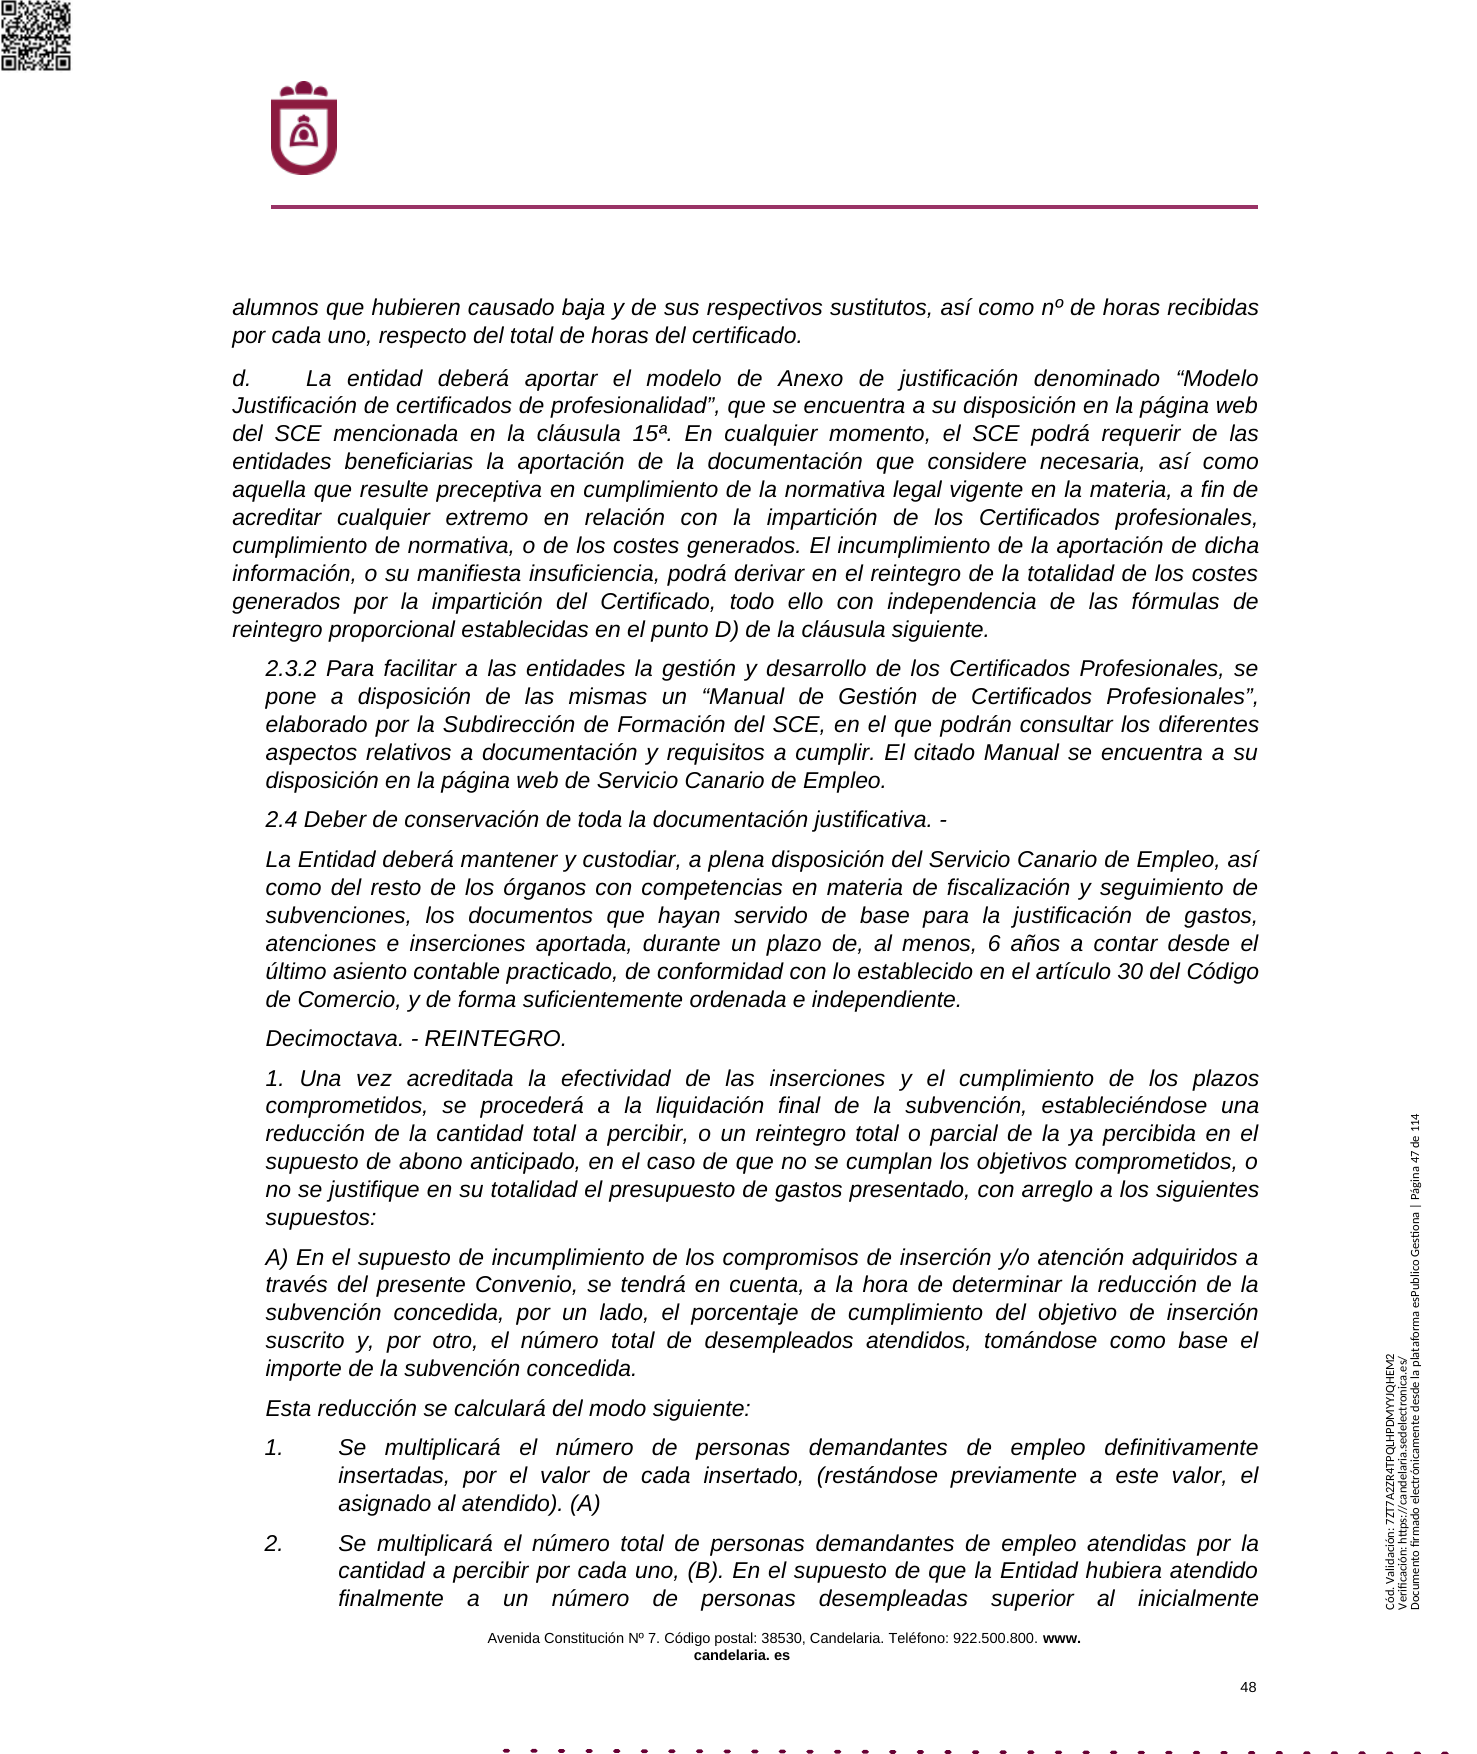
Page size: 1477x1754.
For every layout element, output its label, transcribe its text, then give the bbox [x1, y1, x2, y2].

list La entidad deberá aportar el modelo de Anexo de justificación denominado “Modelo Justificación de certificados de profesionalidad”, que se encuentra a su disposición en la página web del SCE mencionada en la cláusula 15ª. En cualquier momento, el SCE podrá requerir de las entidades beneficiarias la aportación de la documentación que considere necesaria, así como aquella que resulte preceptiva en cumplimiento de la normativa legal vigente en la materia, a fin de acreditar cualquier extremo en relación con la impartición de los Certificados profesionales, cumplimiento de normativa, o de los costes generados. El incumplimiento de la aportación de dicha información, o su manifiesta insuficiencia, podrá derivar en el reintegro de la totalidad de los costes generados por la impartición del Certificado, todo ello con independencia de las fórmulas de reintegro proporcional establecidas en el punto D) de la cláusula siguiente. [232, 364, 1262, 642]
text La Entidad deberá mantener y custodiar, a plena disposición del Servicio Canario de Empleo, así como del resto de los órganos con competencias en materia de fiscalización y seguimiento de subvenciones, los documentos que hayan servido de base para la justificación de gastos, atenciones e inserciones aportada, durante un plazo de, al menos, 6 años a contar desde el último asiento contable practicado, de conformidad con lo establecido en el artículo 30 del Código de Comercio, y de forma suficientemente ordenada e independiente. [265, 846, 1262, 1012]
list alumnos que hubieren causado baja y de sus respectivos sustitutos, así como nº de horas recibidas por cada uno, respecto del total de horas del certificado. [232, 294, 1262, 348]
text 1. Una vez acreditada la efectividad de las inserciones y el cumplimiento de los plazos comprometidos, se procederá a la liquidación final de la subvención, estableciéndose una reducción de la cantidad total a percibir, o un reintegro total o parcial de la ya percibida en el supuesto de abono anticipado, en el caso de que no se cumplan los objetivos comprometidos, o no se justifique en su totalidad el presupuesto de gastos presentado, con arreglo a los siguientes supuestos: [265, 1064, 1262, 1230]
list Se multiplicará el número total de personas demandantes de empleo atendidas por la cantidad a percibir por cada uno, (B). En el supuesto de que la Entidad hubiera atendido finalmente a un número de personas desempleadas superior al inicialmente [264, 1529, 1262, 1612]
text A) En el supuesto de incumplimiento de los compromisos de inserción y/o atención adquiridos a través del presente Convenio, se tendrá en cuenta, a la hora de determinar la reducción de la subvención concedida, por un lado, el porcentaje de cumplimiento del objetivo de inserción suscrito y, por otro, el número total de desempleados atendidos, tomándose como base el importe de la subvención concedida. [265, 1243, 1262, 1382]
list Se multiplicará el número de personas demandantes de empleo definitivamente insertadas, por el valor de cada insertado, (restándose previamente a este valor, el asignado al atendido). (A) [264, 1434, 1262, 1516]
text Esta reducción se calculará del modo siguiente: [265, 1395, 1262, 1421]
text 2.4 Deber de conservación de toda la documentación justificativa. - [265, 806, 1262, 833]
text Decimoctava. - REINTEGRO. [265, 1025, 1262, 1051]
text 2.3.2 Para facilitar a las entidades la gestión y desarrollo de los Certificados Profesionales, se pone a disposición de las mismas un “Manual de Gestión de Certificados Profesionales”, elaborado por la Subdirección de Formación del SCE, en el que podrán consultar los diferentes aspectos relativos a documentación y requisitos a cumplir. El citado Manual se encuentra a su disposición en la página web de Servicio Canario de Empleo. [265, 655, 1262, 793]
